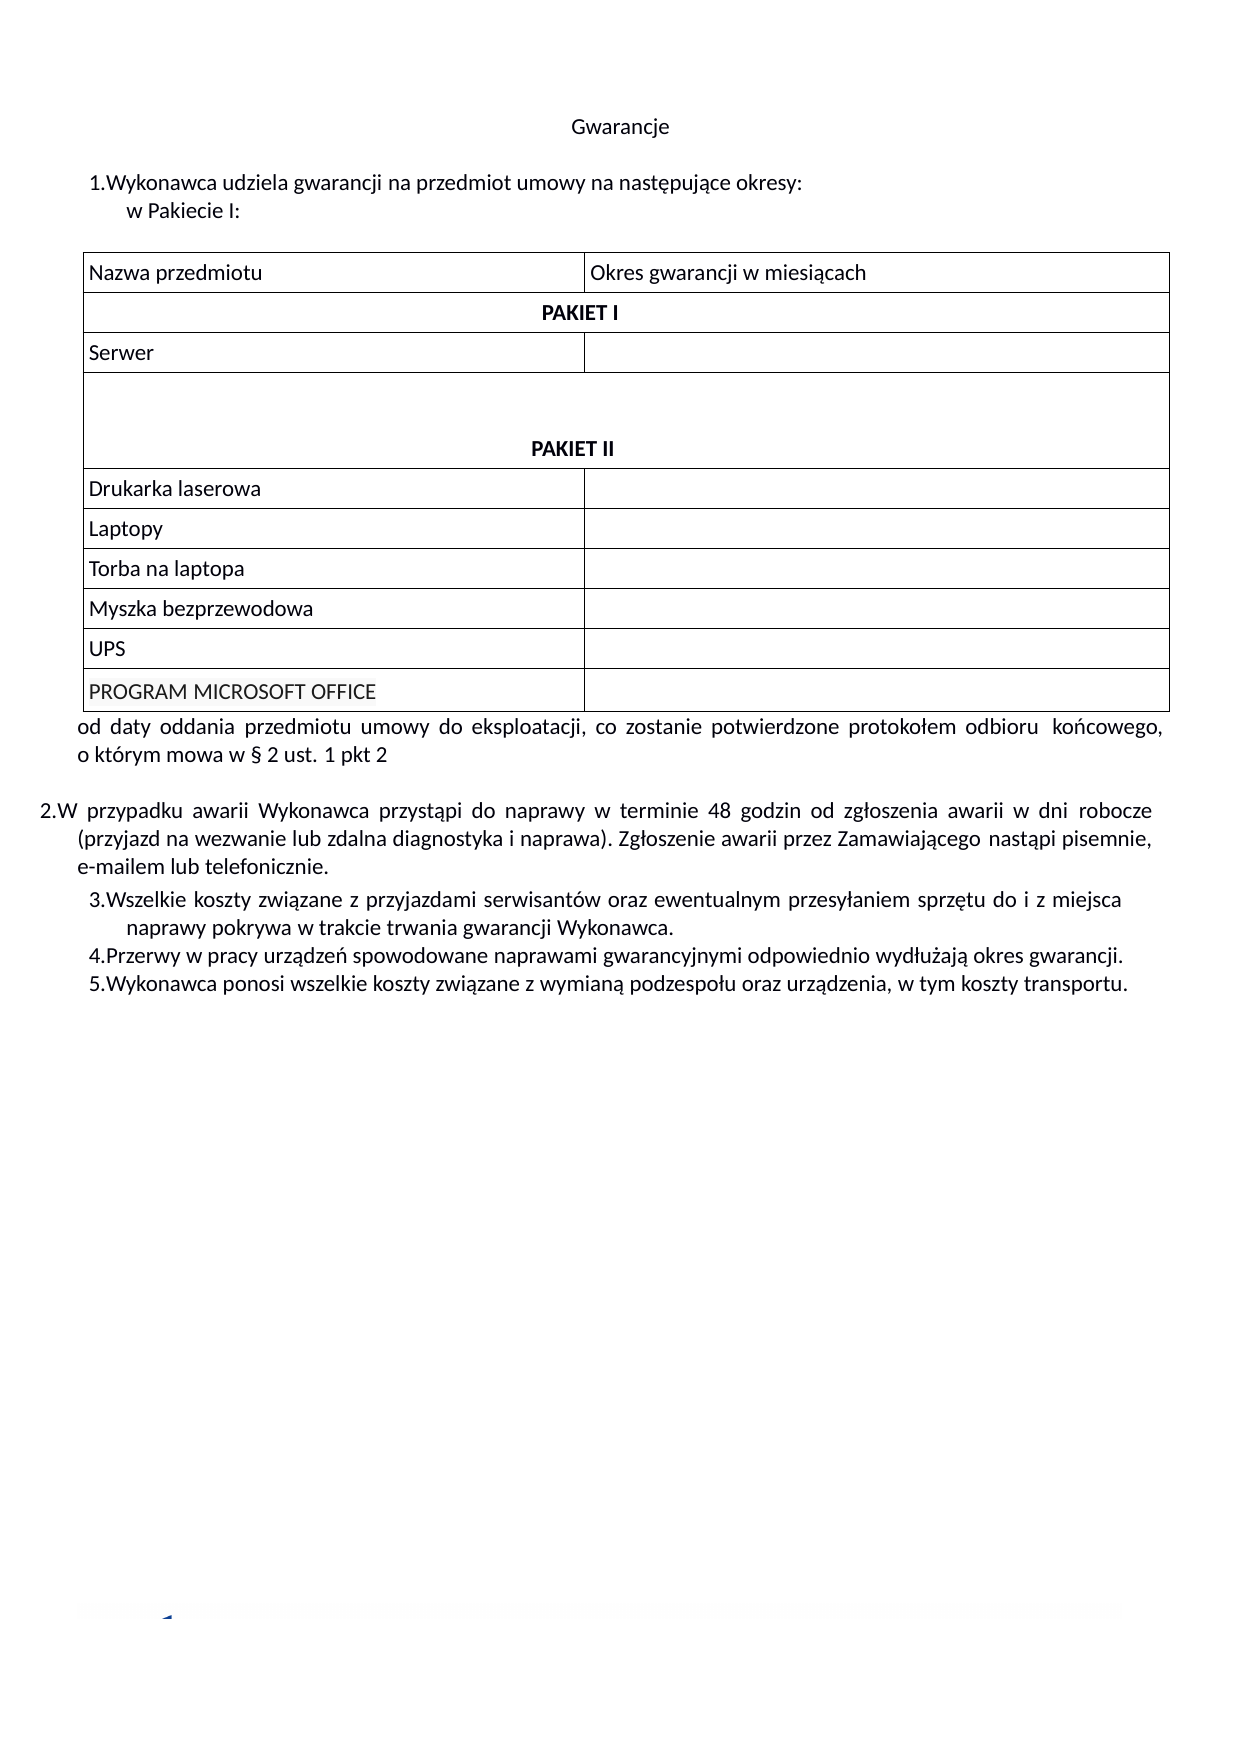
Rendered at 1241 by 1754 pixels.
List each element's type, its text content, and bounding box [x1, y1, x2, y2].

text naprawy pokrywa w trakcie trwania gwarancji Wykonawca. [126, 913, 1163, 941]
table_cell PROGRAM MICROSOFT OFFICE [84, 669, 584, 711]
table_cell [585, 509, 1169, 548]
table_cell [585, 669, 1169, 711]
table_header Okres gwarancji w miesiącach [585, 253, 1169, 292]
list Wykonawca udziela gwarancji na przedmiot umowy na następujące okresy: w Pakiecie I: [88, 168, 1163, 252]
table_cell Laptopy [84, 509, 584, 548]
table_cell [585, 469, 1169, 508]
list W przypadku awarii Wykonawca przystąpi do naprawy w terminie 48 godzin od zgłoszenia awarii w dni robocze (przyjazd na wezwanie lub zdalna diagnostyka i naprawa). Zgłoszenie awarii przez Zamawiającego nastąpi pisemnie, e-mailem lub telefonicznie. [39, 796, 1152, 880]
text Gwarancje [77, 112, 1163, 140]
table_cell [585, 333, 1169, 372]
table_cell Serwer [84, 333, 584, 372]
table_cell Torba na laptopa [84, 549, 584, 588]
table_cell [585, 629, 1169, 668]
list Przerwy w pracy urządzeń spowodowane naprawami gwarancyjnymi odpowiednio wydłużają okres gwarancji. [88, 941, 1163, 969]
table_cell Myszka bezprzewodowa [84, 589, 584, 628]
list Wykonawca ponosi wszelkie koszty związane z wymianą podzespołu oraz urządzenia, w tym koszty transportu. [88, 969, 1163, 997]
text od daty oddania przedmiotu umowy do eksploatacji, co zostanie potwierdzone protokołem odbioru końcowego, o którym mowa w § 2 ust. 1 pkt 2 [77, 712, 1163, 768]
table_cell PAKIET II [84, 373, 1169, 468]
table_cell [585, 549, 1169, 588]
table_header Nazwa przedmiotu [84, 253, 584, 292]
table_cell Drukarka laserowa [84, 469, 584, 508]
list Wszelkie koszty związane z przyjazdami serwisantów oraz ewentualnym przesyłaniem sprzętu do i z miejsca [88, 885, 1163, 913]
table_cell PAKIET I [84, 293, 1169, 332]
table_cell [585, 589, 1169, 628]
table_cell UPS [84, 629, 584, 668]
